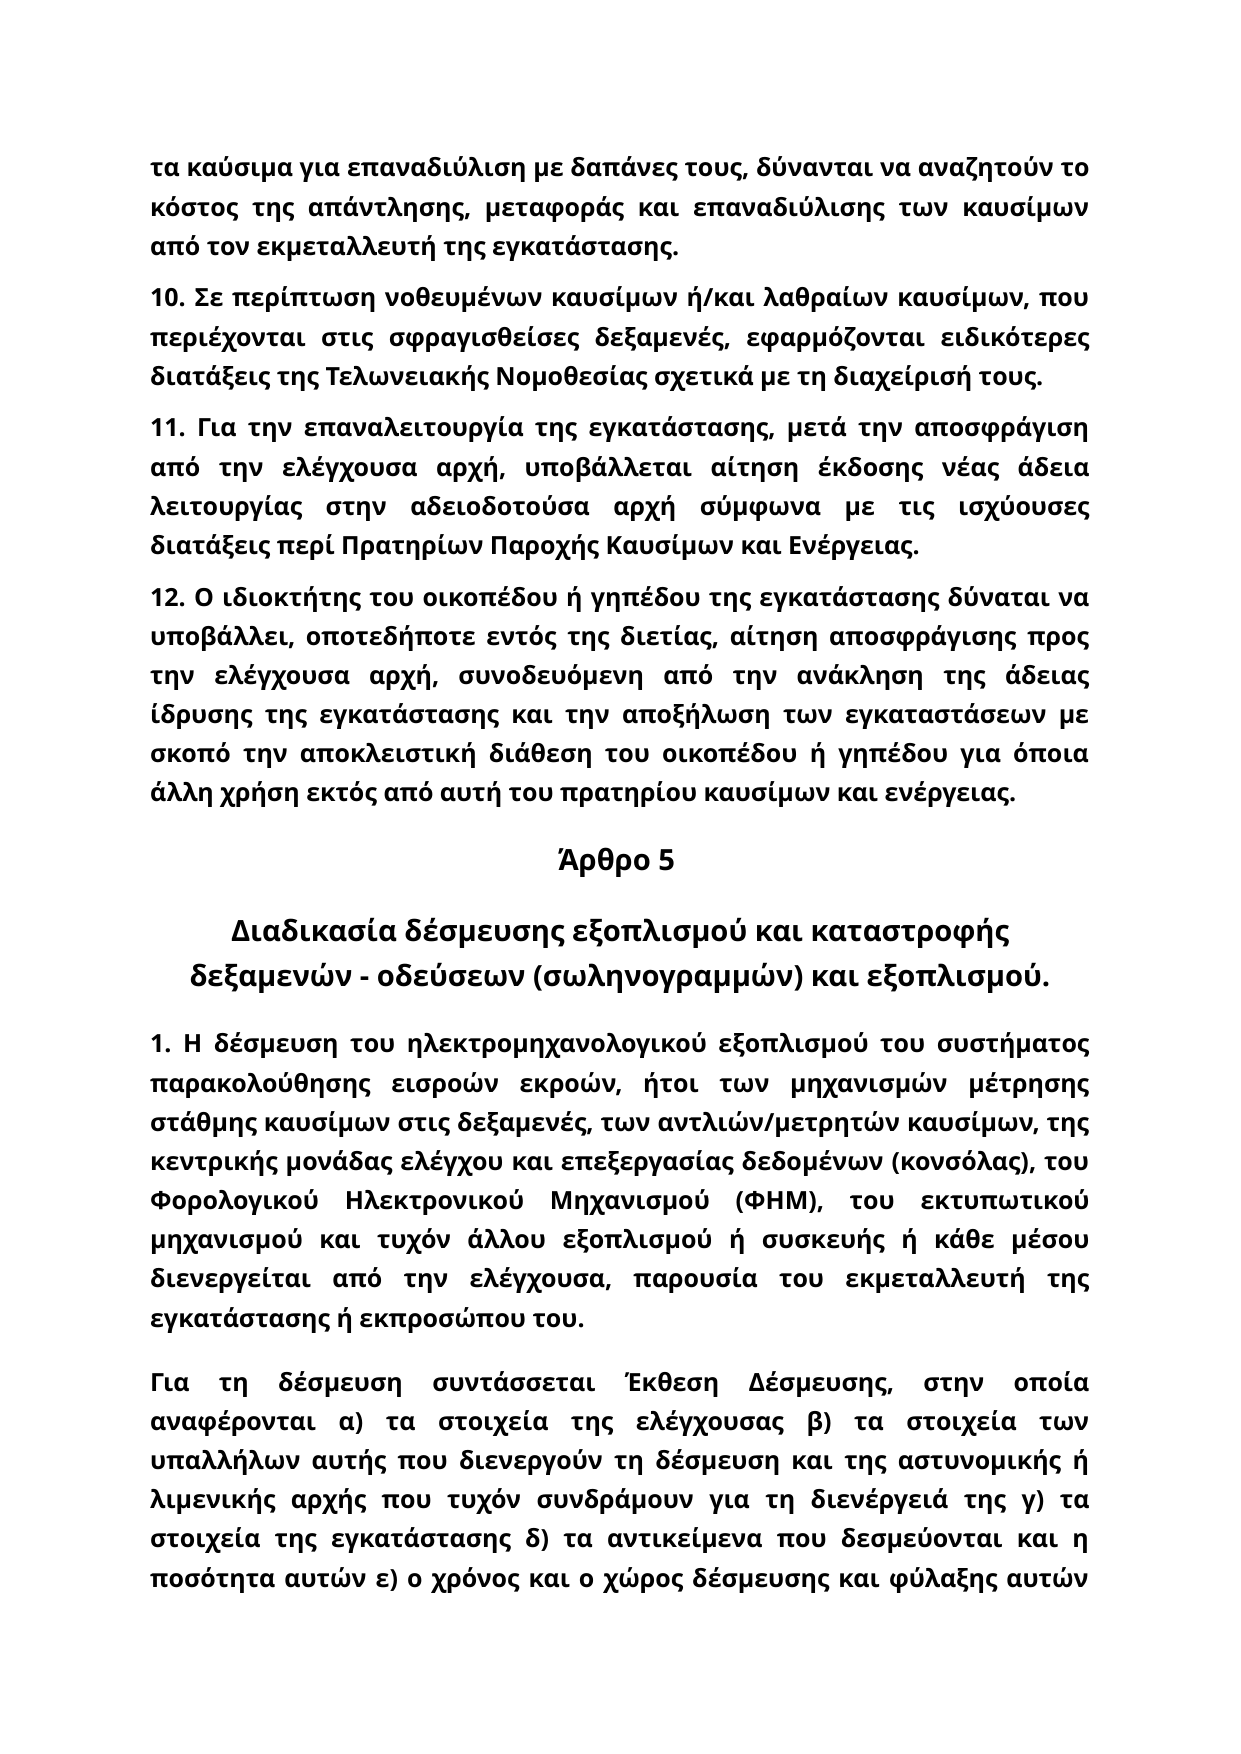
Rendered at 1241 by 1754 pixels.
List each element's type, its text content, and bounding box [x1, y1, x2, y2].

subtitle Άρθρο 5 [150, 839, 1090, 879]
subtitle Διαδικασία δέσμευσης εξοπλισμού και καταστροφής δεξαμενών - οδεύσεων (σωληνογραμμών) και εξοπλισμού. [150, 910, 1090, 995]
text Για τη δέσμευση συντάσσεται Έκθεση Δέσμευσης, στην οποία αναφέρονται α) τα στοιχεία της ελέγχουσας β) τα στοιχεία των υπαλλήλων αυτής που διενεργούν τη δέσμευση και της αστυνομικής ή λιμενικής αρχής που τυχόν συνδράμουν για τη διενέργειά της γ) τα στοιχεία της εγκατάστασης δ) τα αντικείμενα που δεσμεύονται και η ποσότητα αυτών ε) ο χρόνος και ο χώρος δέσμευσης και φύλαξης αυτών [150, 1364, 1090, 1594]
text 10. Σε περίπτωση νοθευμένων καυσίμων ή/και λαθραίων καυσίμων, που περιέχονται στις σφραγισθείσες δεξαμενές, εφαρμόζονται ειδικότερες διατάξεις της Τελωνειακής Νομοθεσίας σχετικά με τη διαχείρισή τους. [150, 280, 1090, 392]
text 1. Η δέσμευση του ηλεκτρομηχανολογικού εξοπλισμού του συστήματος παρακολούθησης εισροών εκροών, ήτοι των μηχανισμών μέτρησης στάθμης καυσίμων στις δεξαμενές, των αντλιών/μετρητών καυσίμων, της κεντρικής μονάδας ελέγχου και επεξεργασίας δεδομένων (κονσόλας), του Φορολογικού Ηλεκτρονικού Μηχανισμού (ΦΗΜ), του εκτυπωτικού μηχανισμού και τυχόν άλλου εξοπλισμού ή συσκευής ή κάθε μέσου διενεργείται από την ελέγχουσα, παρουσία του εκμεταλλευτή της εγκατάστασης ή εκπροσώπου του. [150, 1026, 1090, 1334]
text 12. Ο ιδιοκτήτης του οικοπέδου ή γηπέδου της εγκατάστασης δύναται να υποβάλλει, οποτεδήποτε εντός της διετίας, αίτηση αποσφράγισης προς την ελέγχουσα αρχή, συνοδευόμενη από την ανάκληση της άδειας ίδρυσης της εγκατάστασης και την αποξήλωση των εγκαταστάσεων με σκοπό την αποκλειστική διάθεση του οικοπέδου ή γηπέδου για όποια άλλη χρήση εκτός από αυτή του πρατηρίου καυσίμων και ενέργειας. [150, 579, 1090, 809]
text τα καύσιμα για επαναδιύλιση με δαπάνες τους, δύνανται να αναζητούν το κόστος της απάντλησης, μεταφοράς και επαναδιύλισης των καυσίμων από τον εκμεταλλευτή της εγκατάστασης. [150, 150, 1090, 262]
text 11. Για την επαναλειτουργία της εγκατάστασης, μετά την αποσφράγιση από την ελέγχουσα αρχή, υποβάλλεται αίτηση έκδοσης νέας άδεια λειτουργίας στην αδειοδοτούσα αρχή σύμφωνα με τις ισχύουσες διατάξεις περί Πρατηρίων Παροχής Καυσίμων και Ενέργειας. [150, 410, 1090, 562]
